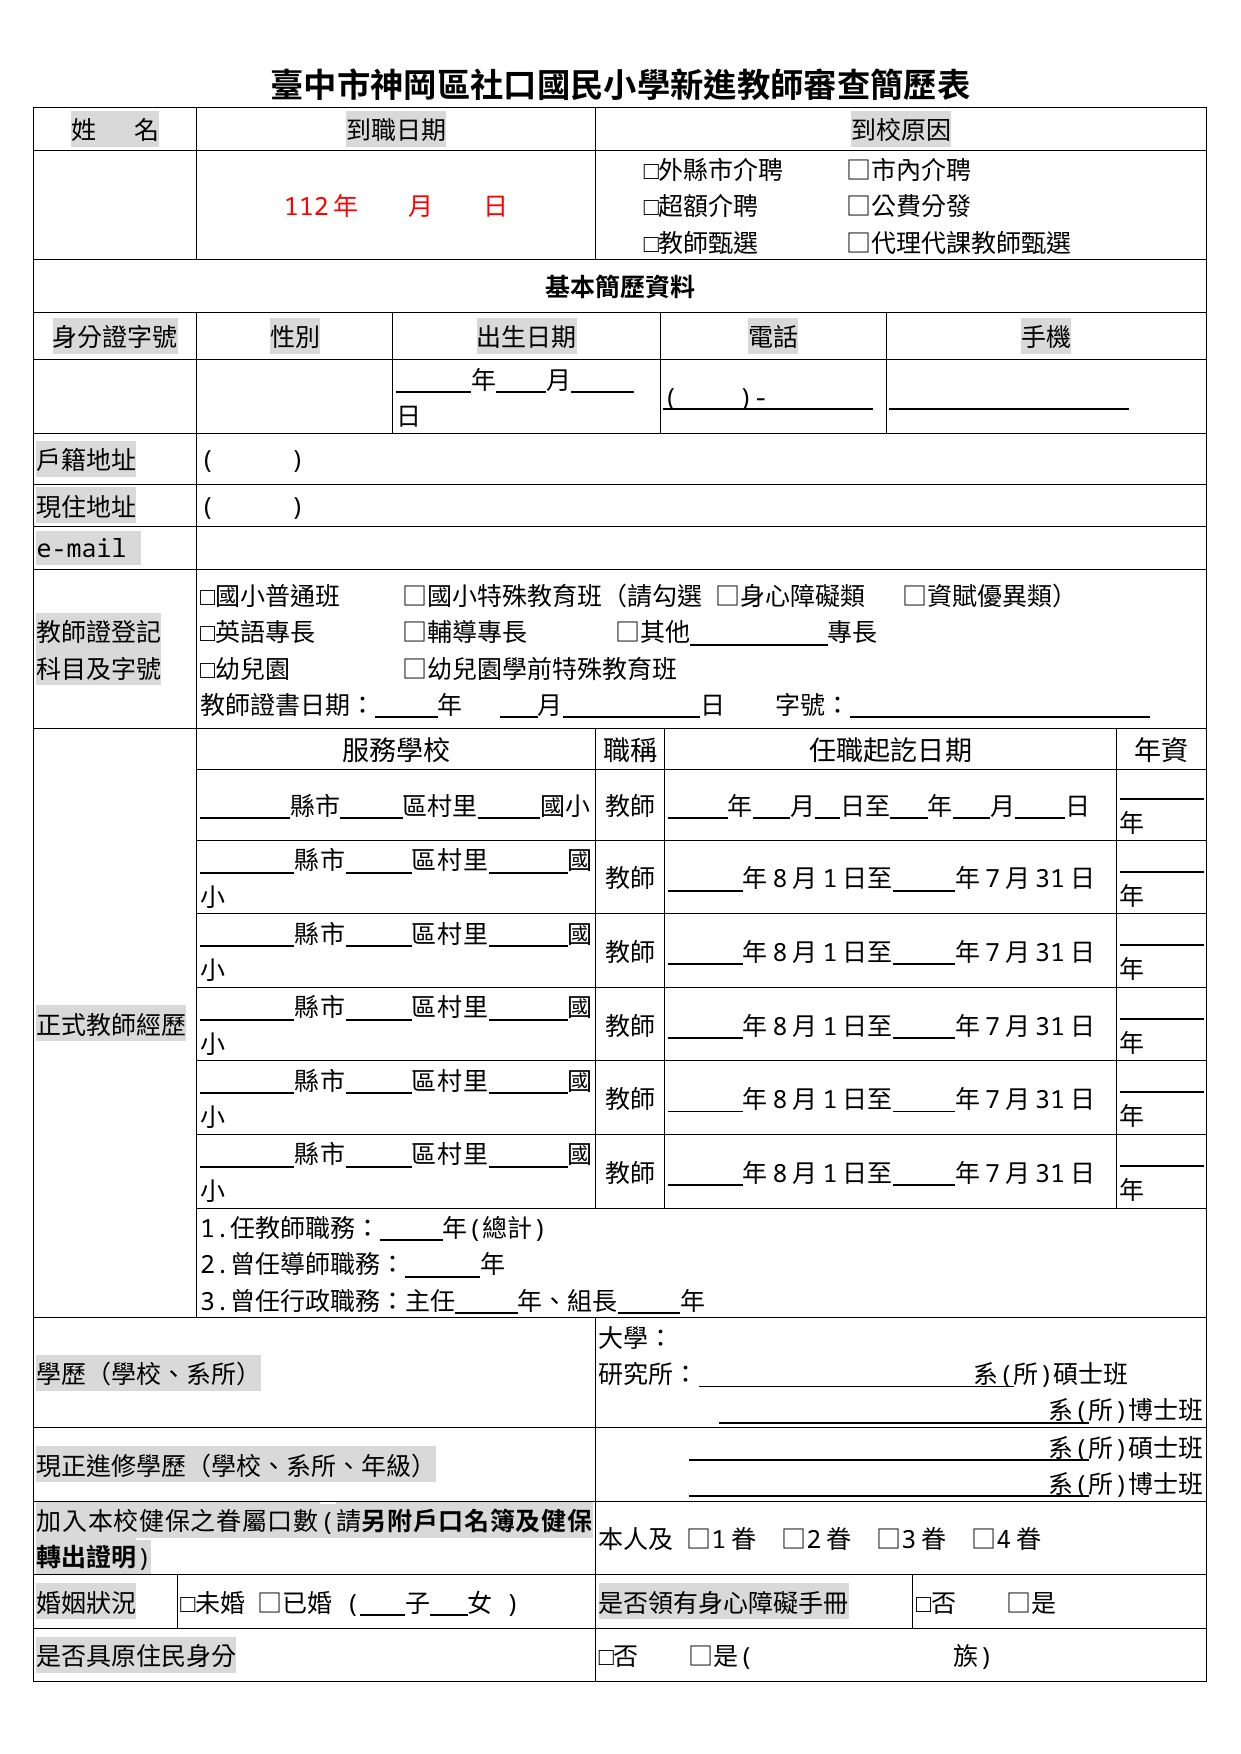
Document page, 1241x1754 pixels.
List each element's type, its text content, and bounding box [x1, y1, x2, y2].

table_cell [887, 360, 1206, 433]
table_cell 是否具原住民身分 [34, 1629, 595, 1681]
table_cell 教師 [596, 770, 664, 840]
table_cell 年8月1日至 年7月31日 [665, 1135, 1116, 1207]
table_cell 教師 [596, 914, 664, 987]
table_cell 縣市 區村里 國小 [197, 1135, 595, 1207]
table_cell 大學： 研究所： 系(所)碩士班 系(所)博士班 [596, 1318, 1206, 1427]
table_cell 本人及 □1眷 □2眷 □3眷 □4眷 [596, 1502, 1206, 1574]
table_cell 加入本校健保之眷屬口數(請另附戶口名簿及健保轉出證明) [34, 1502, 595, 1574]
table_cell ( ) [197, 434, 1206, 483]
table_cell □否 □是 [913, 1575, 1206, 1627]
table_cell □未婚 □已婚 ( 子 女 ) [178, 1575, 595, 1627]
table_cell 年 月 日至 年 月 日 [665, 770, 1116, 840]
table_cell 年 月 日 [393, 360, 660, 433]
table_cell 現住地址 [34, 485, 196, 526]
table_cell 年 [1117, 914, 1206, 987]
table_cell 縣市 區村里 國小 [197, 841, 595, 913]
table_cell 正式教師經歷 [34, 729, 196, 1317]
table_cell 縣市 區村里 國小 [197, 988, 595, 1060]
table_cell 縣市 區村里 國小 [197, 914, 595, 987]
table_cell ( )- [661, 360, 886, 433]
table_cell 年8月1日至 年7月31日 [665, 988, 1116, 1060]
table_cell 任職起訖日期 [665, 729, 1116, 768]
text 臺中市神岡區社口國民小學新進教師審查簡歷表 [29, 59, 1211, 107]
table_cell 教師 [596, 1135, 664, 1207]
table_cell [34, 151, 196, 259]
table_header 到職日期 [197, 108, 595, 149]
table_cell 年 [1117, 770, 1206, 840]
table_cell 性別 [197, 313, 392, 359]
table_cell 112年 月 日 [197, 151, 595, 259]
table_cell 婚姻狀況 [34, 1575, 177, 1627]
table_cell 縣市 區村里 國小 [197, 770, 595, 840]
table_cell □外縣市介聘 □市內介聘 □超額介聘 □公費分發 □教師甄選 □代理代課教師甄選 [596, 151, 1206, 259]
table_cell 戶籍地址 [34, 434, 196, 483]
table_header 姓 名 [34, 108, 196, 149]
table_cell 年8月1日至 年7月31日 [665, 1061, 1116, 1134]
table_cell 教師 [596, 988, 664, 1060]
table_cell 教師 [596, 1061, 664, 1134]
table_cell [197, 360, 392, 433]
table_cell 電話 [661, 313, 886, 359]
table_cell 是否領有身心障礙手冊 [596, 1575, 912, 1627]
table_header 到校原因 [596, 108, 1206, 149]
table_cell e-mail [34, 527, 196, 569]
table_cell 現正進修學歷（學校、系所、年級） [34, 1428, 595, 1501]
table_cell 出生日期 [393, 313, 660, 359]
table_cell 教師證登記 科目及字號 [34, 570, 196, 728]
table_cell 年資 [1117, 729, 1206, 768]
table_cell ( ) [197, 485, 1206, 526]
table_cell 手機 [887, 313, 1206, 359]
table_cell 年 [1117, 1061, 1206, 1134]
table_cell □否 □是( 族) [596, 1629, 1206, 1681]
table_cell 服務學校 [197, 729, 595, 768]
table_cell 教師 [596, 841, 664, 913]
table_cell 職稱 [596, 729, 664, 768]
table_cell □國小普通班 □國小特殊教育班（請勾選 □身心障礙類 □資賦優異類） □英語專長 □輔導專長 □其他 專長 □幼兒園 □幼兒園學前特殊教育班 教師證書日期： 年 月 日 字號： [197, 570, 1206, 728]
table_cell 身分證字號 [34, 313, 196, 359]
table_cell [197, 527, 1206, 569]
table_cell 年8月1日至 年7月31日 [665, 841, 1116, 913]
table_cell 年 [1117, 841, 1206, 913]
table_cell 年 [1117, 988, 1206, 1060]
table_cell [34, 360, 196, 433]
table_cell 學歷（學校、系所） [34, 1318, 595, 1427]
table_cell 系(所)碩士班 系(所)博士班 [596, 1428, 1206, 1501]
table_cell 縣市 區村里 國小 [197, 1061, 595, 1134]
table_cell 1.任教師職務： 年(總計) 2.曾任導師職務： 年 3.曾任行政職務：主任 年、組長 年 [197, 1209, 1206, 1317]
table_cell 基本簡歷資料 [34, 260, 1206, 312]
table_cell 年8月1日至 年7月31日 [665, 914, 1116, 987]
table_cell 年 [1117, 1135, 1206, 1207]
